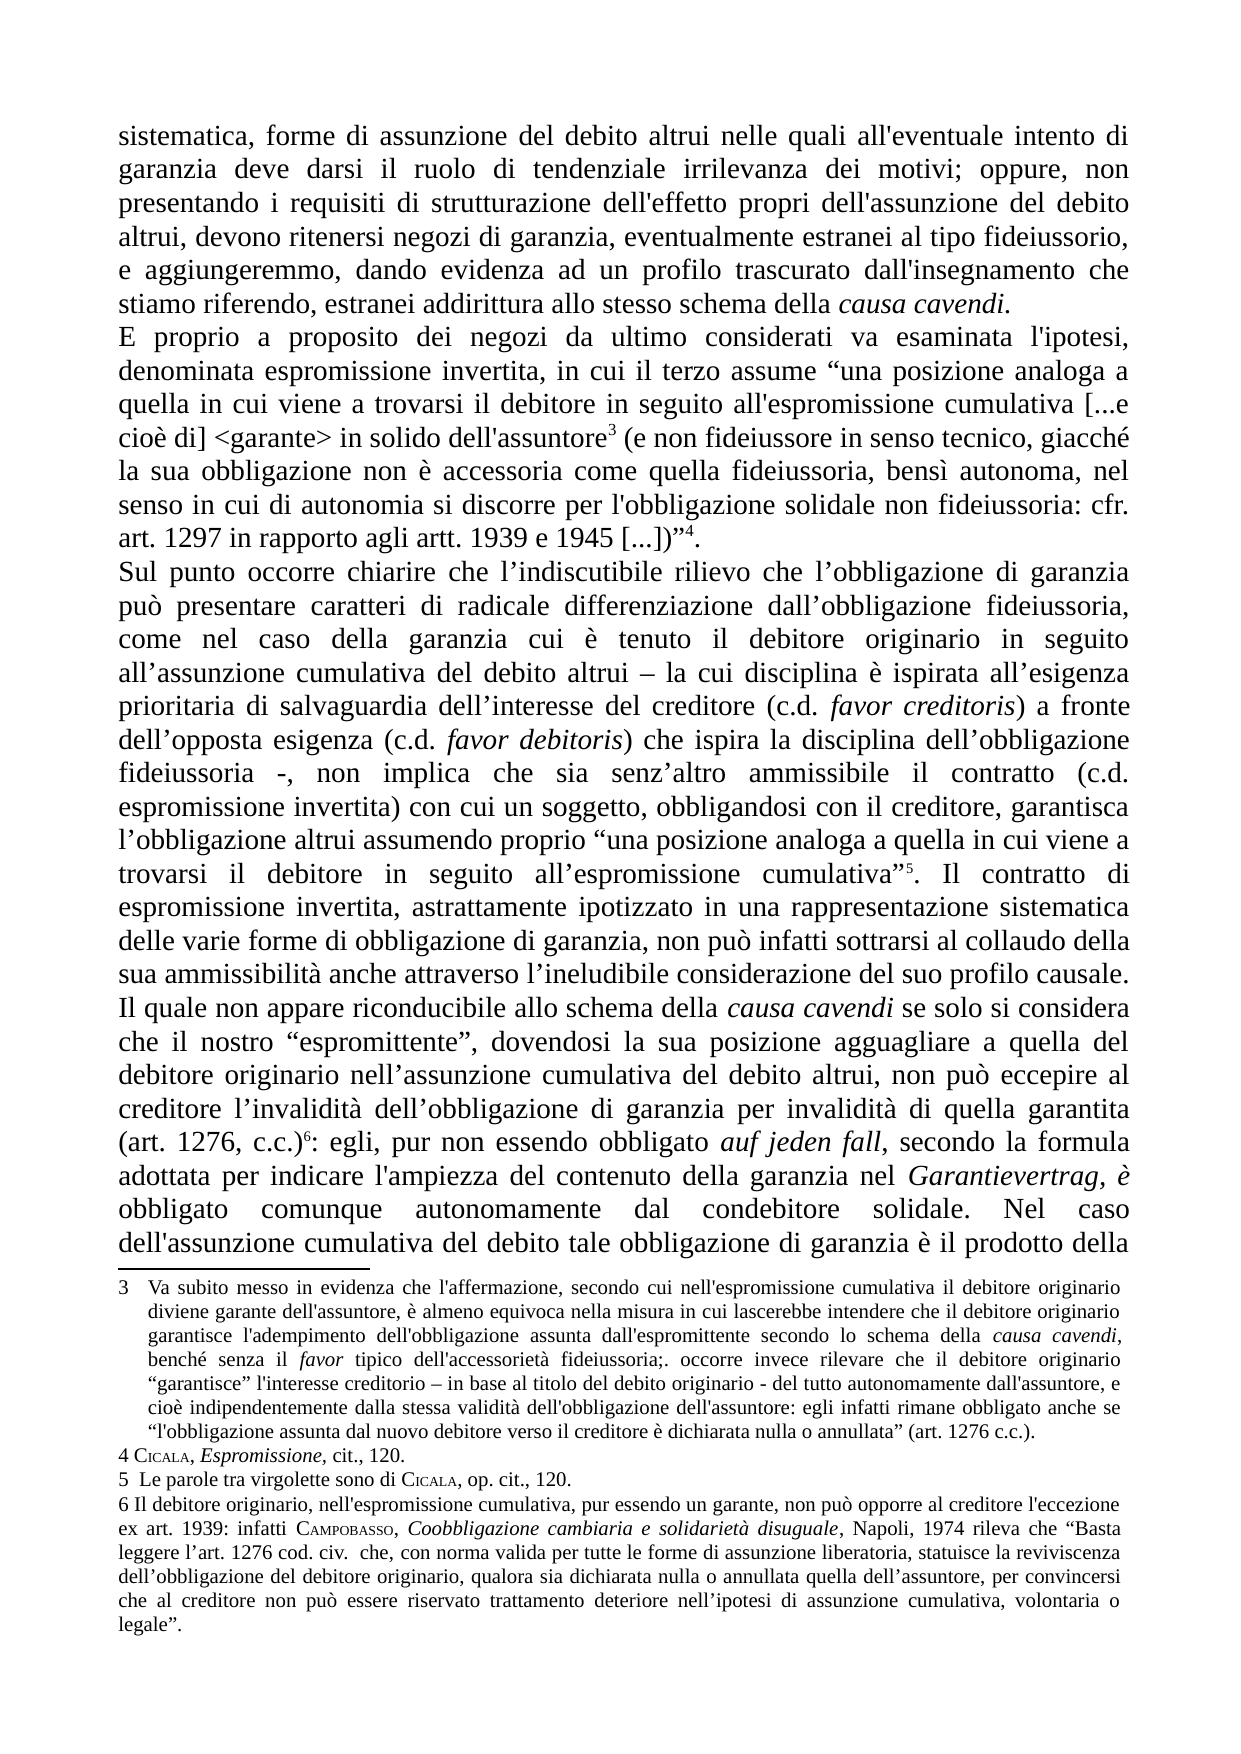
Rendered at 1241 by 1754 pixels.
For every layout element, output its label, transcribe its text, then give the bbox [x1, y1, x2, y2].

text E proprio a proposito dei negozi da ultimo considerati va esaminata l'ipotesi, denominata espromissione invertita, in cui il terzo assume “una posizione analoga a quella in cui viene a trovarsi il debitore in seguito all'espromissione cumulativa [...e cioè di] <garante> in solido dell'assuntore (e non fideiussore in senso tecnico, giacché la sua obbligazione non è accessoria come quella fideiussoria, bensì autonoma, nel senso in cui di autonomia si discorre per l'obbligazione solidale non fideiussoria: cfr. art. 1297 in rapporto agli artt. 1939 e 1945 [...])”. [118, 319, 1130, 554]
text Cicala, Espromissione, cit., 120. [118, 1443, 1122, 1467]
text sistematica, forme di assunzione del debito altrui nelle quali all'eventuale intento di garanzia deve darsi il ruolo di tendenziale irrilevanza dei motivi; oppure, non presentando i requisiti di strutturazione dell'effetto propri dell'assunzione del debito altrui, devono ritenersi negozi di garanzia, eventualmente estranei al tipo fideiussorio, e aggiungeremmo, dando evidenza ad un profilo trascurato dall'insegnamento che stiamo riferendo, estranei addirittura allo stesso schema della causa cavendi. [118, 118, 1130, 319]
text Va subito messo in evidenza che l'affermazione, secondo cui nell'espromissione cumulativa il debitore originario diviene garante dell'assuntore, è almeno equivoca nella misura in cui lascerebbe intendere che il debitore originario garantisce l'adempimento dell'obbligazione assunta dall'espromittente secondo lo schema della causa cavendi, benché senza il favor tipico dell'accessorietà fideiussoria;. occorre invece rilevare che il debitore originario “garantisce” l'interesse creditorio – in base al titolo del debito originario - del tutto autonomamente dall'assuntore, e cioè indipendentemente dalla stessa validità dell'obbligazione dell'assuntore: egli infatti rimane obbligato anche se “l'obbligazione assunta dal nuovo debitore verso il creditore è dichiarata nulla o annullata” (art. 1276 c.c.). [118, 1275, 1122, 1443]
text Le parole tra virgolette sono di Cicala, op. cit., 120. [118, 1467, 1122, 1491]
text Sul punto occorre chiarire che l’indiscutibile rilievo che l’obbligazione di garanzia può presentare caratteri di radicale differenziazione dall’obbligazione fideiussoria, come nel caso della garanzia cui è tenuto il debitore originario in seguito all’assunzione cumulativa del debito altrui – la cui disciplina è ispirata all’esigenza prioritaria di salvaguardia dell’interesse del creditore (c.d. favor creditoris) a fronte dell’opposta esigenza (c.d. favor debitoris) che ispira la disciplina dell’obbligazione fideiussoria -, non implica che sia senz’altro ammissibile il contratto (c.d. espromissione invertita) con cui un soggetto, obbligandosi con il creditore, garantisca l’obbligazione altrui assumendo proprio “una posizione analoga a quella in cui viene a trovarsi il debitore in seguito all’espromissione cumulativa”. Il contratto di espromissione invertita, astrattamente ipotizzato in una rappresentazione sistematica delle varie forme di obbligazione di garanzia, non può infatti sottrarsi al collaudo della sua ammissibilità anche attraverso l’ineludibile considerazione del suo profilo causale. Il quale non appare riconducibile allo schema della causa cavendi se solo si considera che il nostro “espromittente”, dovendosi la sua posizione agguagliare a quella del debitore originario nell’assunzione cumulativa del debito altrui, non può eccepire al creditore l’invalidità dell’obbligazione di garanzia per invalidità di quella garantita (art. 1276, c.c.): egli, pur non essendo obbligato auf jeden fall, secondo la formula adottata per indicare l'ampiezza del contenuto della garanzia nel Garantievertrag, è obbligato comunque autonomamente dal condebitore solidale. Nel caso dell'assunzione cumulativa del debito tale obbligazione di garanzia è il prodotto della [118, 554, 1130, 1258]
text Il debitore originario, nell'espromissione cumulativa, pur essendo un garante, non può opporre al creditore l'eccezione ex art. 1939: infatti Campobasso, Coobbligazione cambiaria e solidarietà disuguale, Napoli, 1974 rileva che “Basta leggere l’art. 1276 cod. civ. che, con norma valida per tutte le forme di assunzione liberatoria, statuisce la reviviscenza dell’obbligazione del debitore originario, qualora sia dichiarata nulla o annullata quella dell’assuntore, per convincersi che al creditore non può essere riservato trattamento deteriore nell’ipotesi di assunzione cumulativa, volontaria o legale”. [118, 1491, 1122, 1636]
